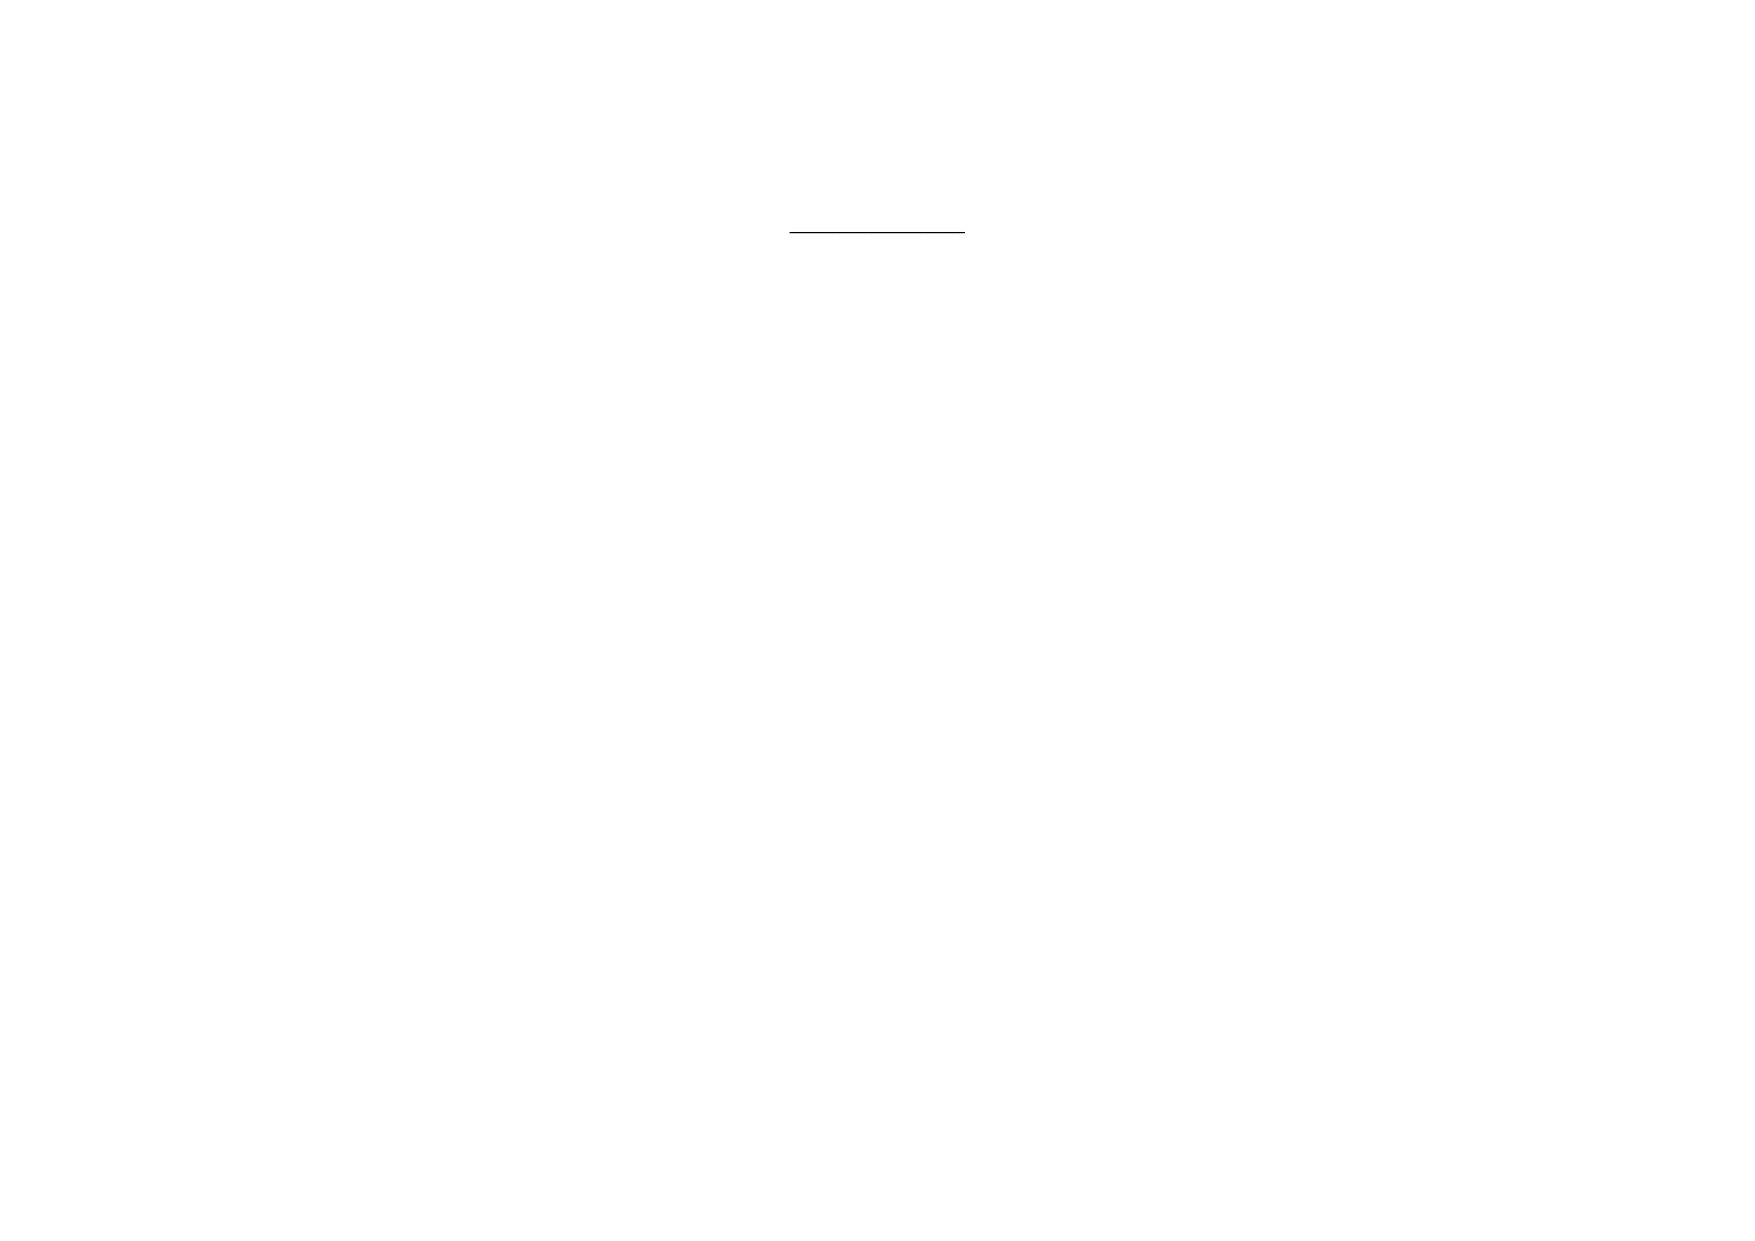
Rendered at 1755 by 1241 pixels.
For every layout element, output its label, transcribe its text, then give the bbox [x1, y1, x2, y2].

text ______________ [118, 207, 1636, 235]
